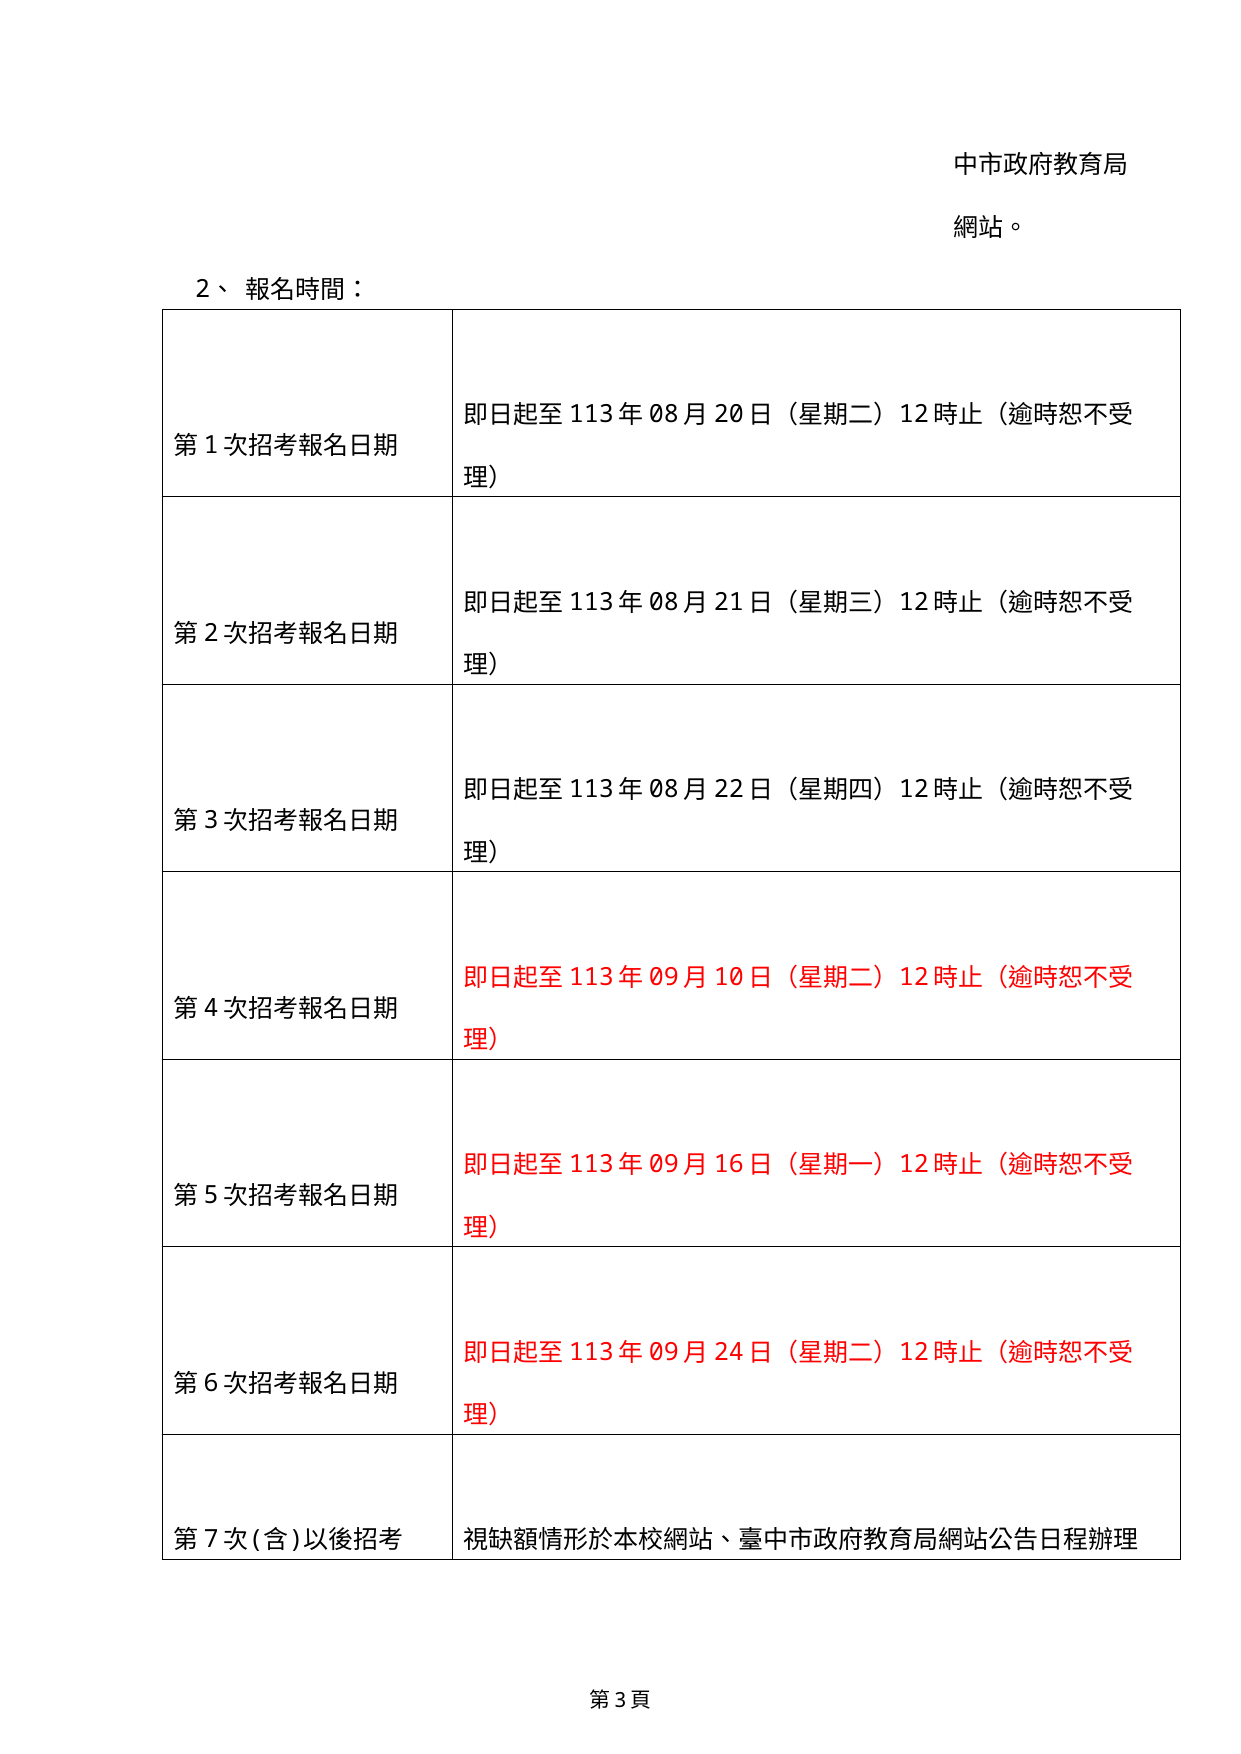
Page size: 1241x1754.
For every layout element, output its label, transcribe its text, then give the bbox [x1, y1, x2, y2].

table_cell 即日起至113年09月10日（星期二）12時止（逾時恕不受理） [453, 872, 1180, 1058]
table_cell 即日起至113年08月21日（星期三）12時止（逾時恕不受理） [453, 497, 1180, 683]
table_cell 第2次招考報名日期 [163, 497, 452, 683]
table_cell 第4次招考報名日期 [163, 872, 452, 1058]
table_cell 第5次招考報名日期 [163, 1060, 452, 1246]
table_cell 即日起至113年09月16日（星期一）12時止（逾時恕不受理） [453, 1060, 1180, 1246]
table_cell 第7次(含)以後招考 [163, 1435, 452, 1558]
table_cell 第3次招考報名日期 [163, 685, 452, 871]
table_cell 即日起至113年09月24日（星期二）12時止（逾時恕不受理） [453, 1247, 1180, 1433]
table_cell 第6次招考報名日期 [163, 1247, 452, 1433]
table_header 即日起至113年08月20日（星期二）12時止（逾時恕不受理） [453, 310, 1180, 496]
list 中市政府教育局網站。 [904, 121, 1134, 246]
table_header 第1次招考報名日期 [163, 310, 452, 496]
list 報名時間： [195, 246, 1134, 308]
table_cell 即日起至113年08月22日（星期四）12時止（逾時恕不受理） [453, 685, 1180, 871]
table_cell 視缺額情形於本校網站、臺中市政府教育局網站公告日程辦理 [453, 1435, 1180, 1558]
